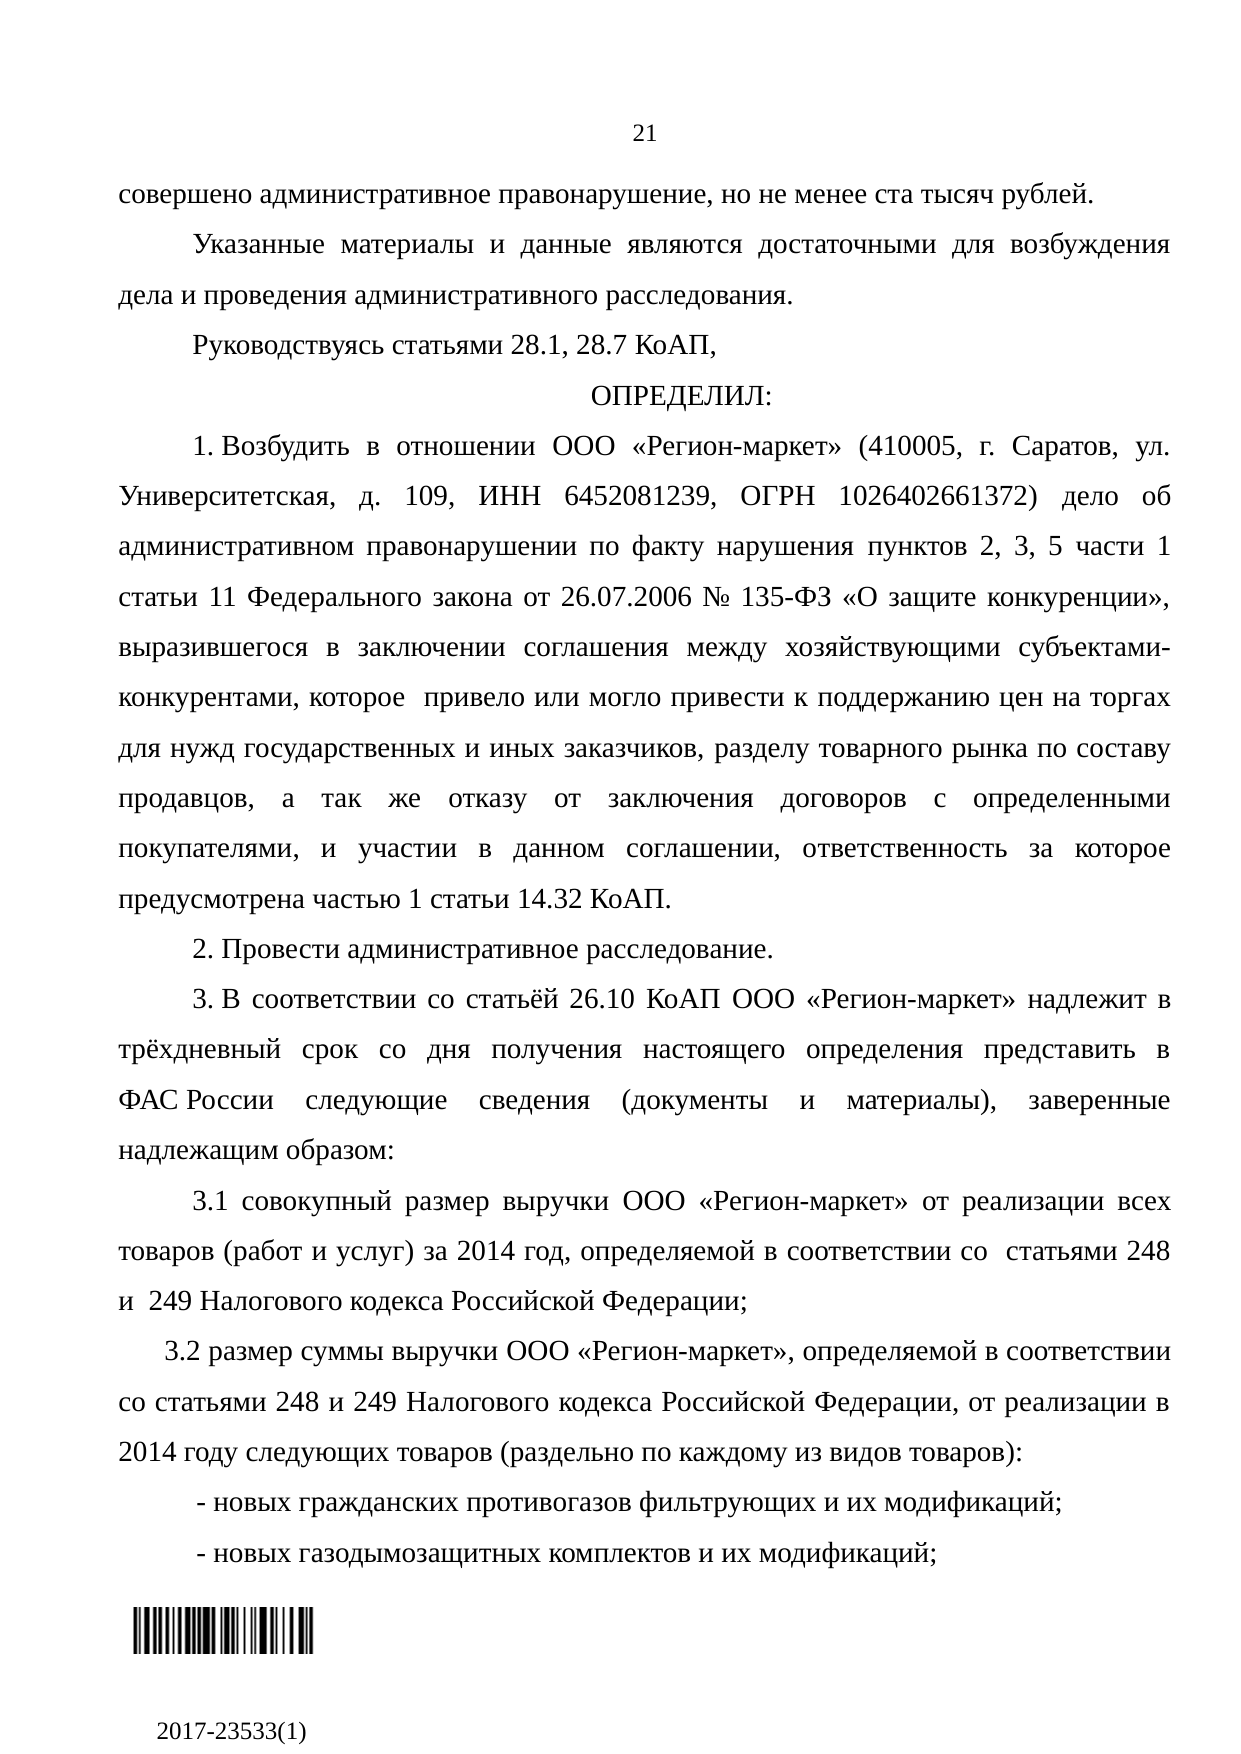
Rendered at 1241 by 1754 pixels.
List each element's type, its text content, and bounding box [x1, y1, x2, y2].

text Указанные материалы и данные являются достаточными для возбуждения дела и проведения административного расследования. [118, 227, 1171, 311]
text 3.1 совокупный размер выручки ООО «Регион-маркет» от реализации всех товаров (работ и услуг) за 2014 год, определяемой в соответствии со статьями 248 и 249 Налогового кодекса Российской Федерации; [118, 1183, 1171, 1317]
text 3.2 размер суммы выручки ООО «Регион-маркет», определяемой в соответствии со статьями 248 и 249 Налогового кодекса Российской Федерации, от реализации в 2014 году следующих товаров (раздельно по каждому из видов товаров): [118, 1333, 1171, 1468]
text 2. Провести административное расследование. [118, 931, 1171, 964]
text ОПРЕДЕЛИЛ: [118, 378, 1171, 411]
text - новых газодымозащитных комплектов и их модификаций; [196, 1535, 1171, 1568]
text совершено административное правонарушение, но не менее ста тысяч рублей. [118, 176, 1171, 210]
picture [118, 1607, 331, 1654]
text 1. Возбудить в отношении ООО «Регион-маркет» (410005, г. Саратов, ул. Университетская, д. 109, ИНН 6452081239, ОГРН 1026402661372) дело об административном правонарушении по факту нарушения пунктов 2, 3, 5 части 1 статьи 11 Федерального закона от 26.07.2006 № 135-ФЗ «О защите конкуренции», выразившегося в заключении соглашения между хозяйствующими субъектами-конкурентами, которое привело или могло привести к поддержанию цен на торгах для нужд государственных и иных заказчиков, разделу товарного рынка по составу продавцов, а так же отказу от заключения договоров с определенными покупателями, и участии в данном соглашении, ответственность за которое предусмотрена частью 1 статьи 14.32 КоАП. [118, 428, 1171, 914]
text - новых гражданских противогазов фильтрующих и их модификаций; [196, 1484, 1171, 1518]
text 3. В соответствии со статьёй 26.10 КоАП ООО «Регион-маркет» надлежит в трёхдневный срок со дня получения настоящего определения представить в ФАС России следующие сведения (документы и материалы), заверенные надлежащим образом: [118, 981, 1171, 1166]
text Руководствуясь статьями 28.1, 28.7 КоАП, [118, 327, 1171, 361]
